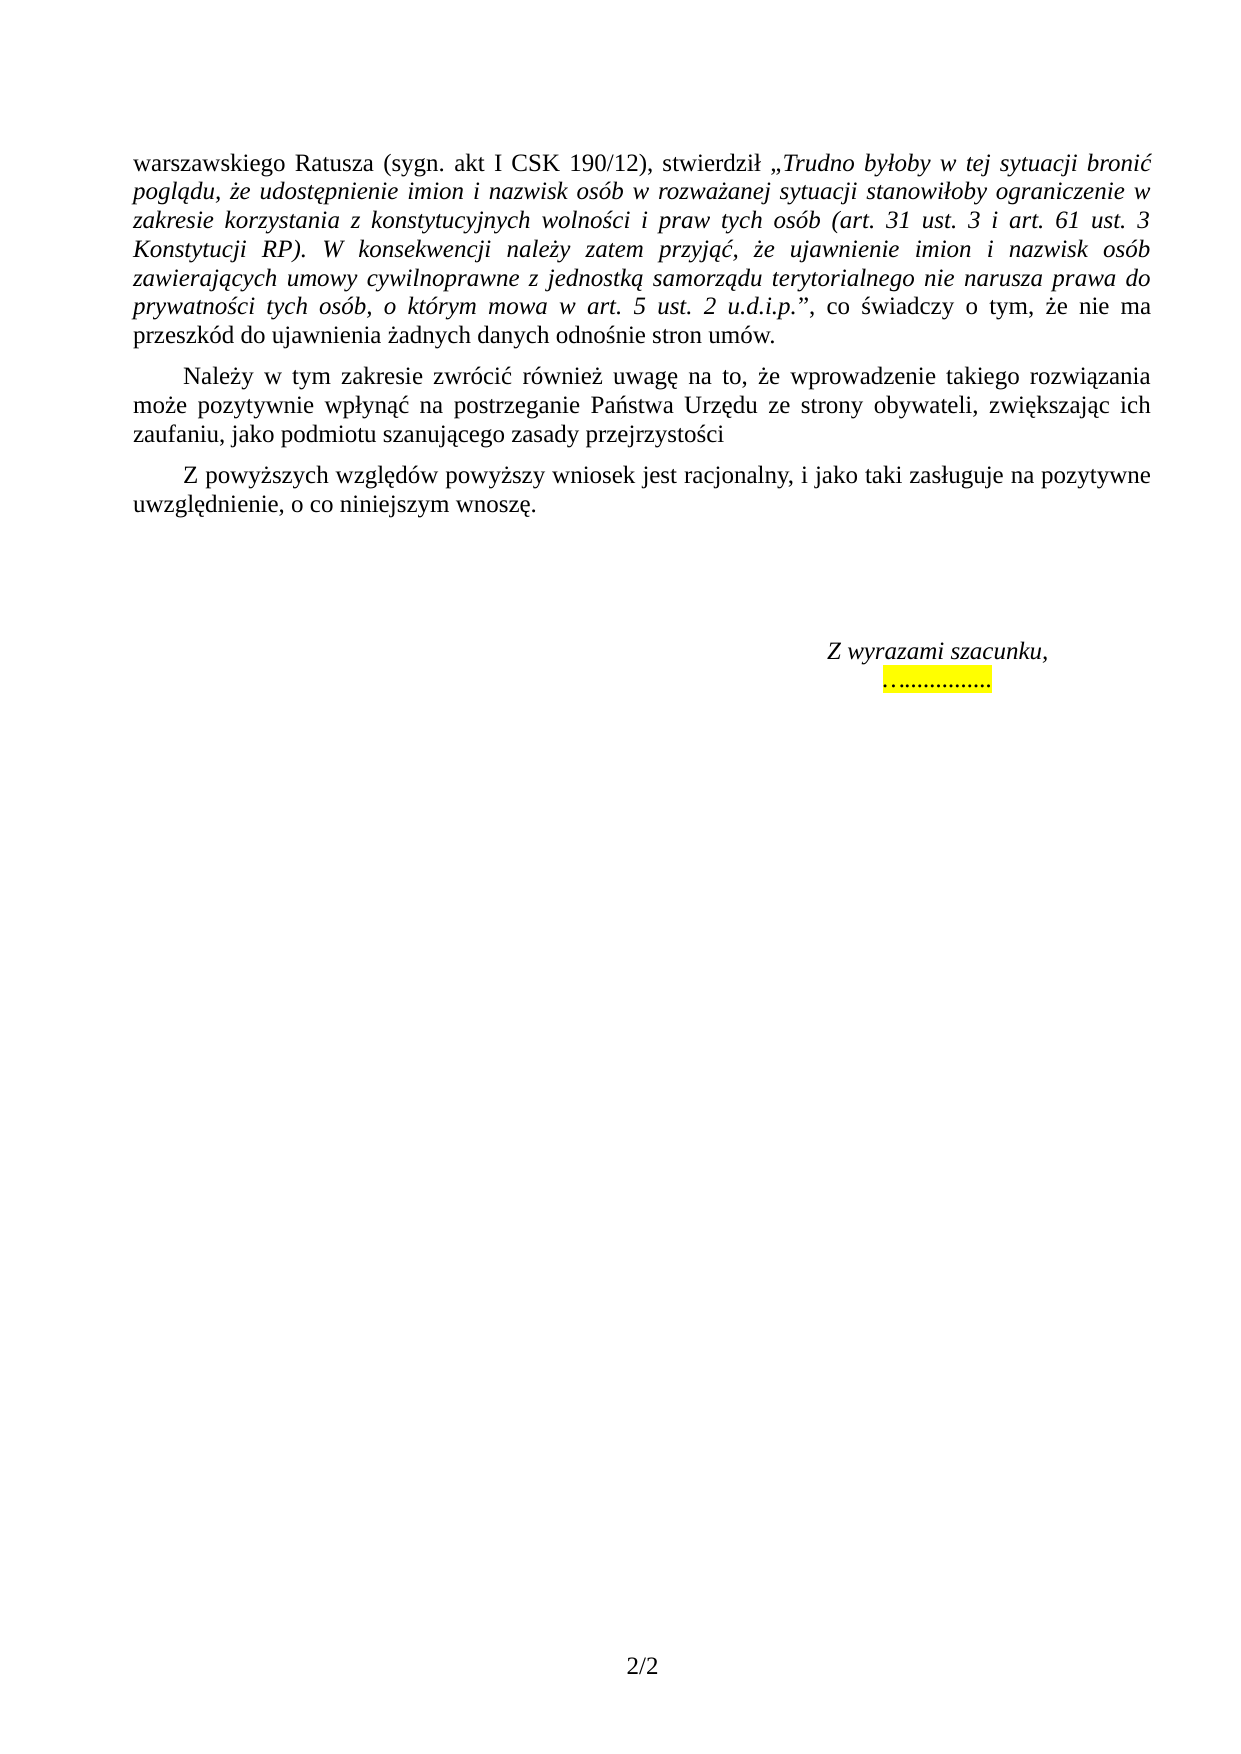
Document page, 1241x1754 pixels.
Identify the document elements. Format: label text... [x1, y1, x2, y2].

text Należy w tym zakresie zwrócić również uwagę na to, że wprowadzenie takiego rozwiązania może pozytywnie wpłynąć na postrzeganie Państwa Urzędu ze strony obywateli, zwiększając ich zaufaniu, jako podmiotu szanującego zasady przejrzystości [133, 361, 1152, 448]
text warszawskiego Ratusza (sygn. akt I CSK 190/12), stwierdził „Trudno byłoby w tej sytuacji bronić poglądu, że udostępnienie imion i nazwisk osób w rozważanej sytuacji stanowiłoby ograniczenie w zakresie korzystania z konstytucyjnych wolności i praw tych osób (art. 31 ust. 3 i art. 61 ust. 3 Konstytucji RP). W konsekwencji należy zatem przyjąć, że ujawnienie imion i nazwisk osób zawierających umowy cywilnoprawne z jednostką samorządu terytorialnego nie narusza prawa do prywatności tych osób, o którym mowa w art. 5 ust. 2 u.d.i.p.”, co świadczy o tym, że nie ma przeszkód do ujawnienia żadnych danych odnośnie stron umów. [133, 148, 1152, 349]
text Z wyrazami szacunku, ….............. [723, 636, 1152, 693]
text Z powyższych względów powyższy wniosek jest racjonalny, i jako taki zasługuje na pozytywne uwzględnienie, o co niniejszym wnoszę. [133, 460, 1152, 518]
